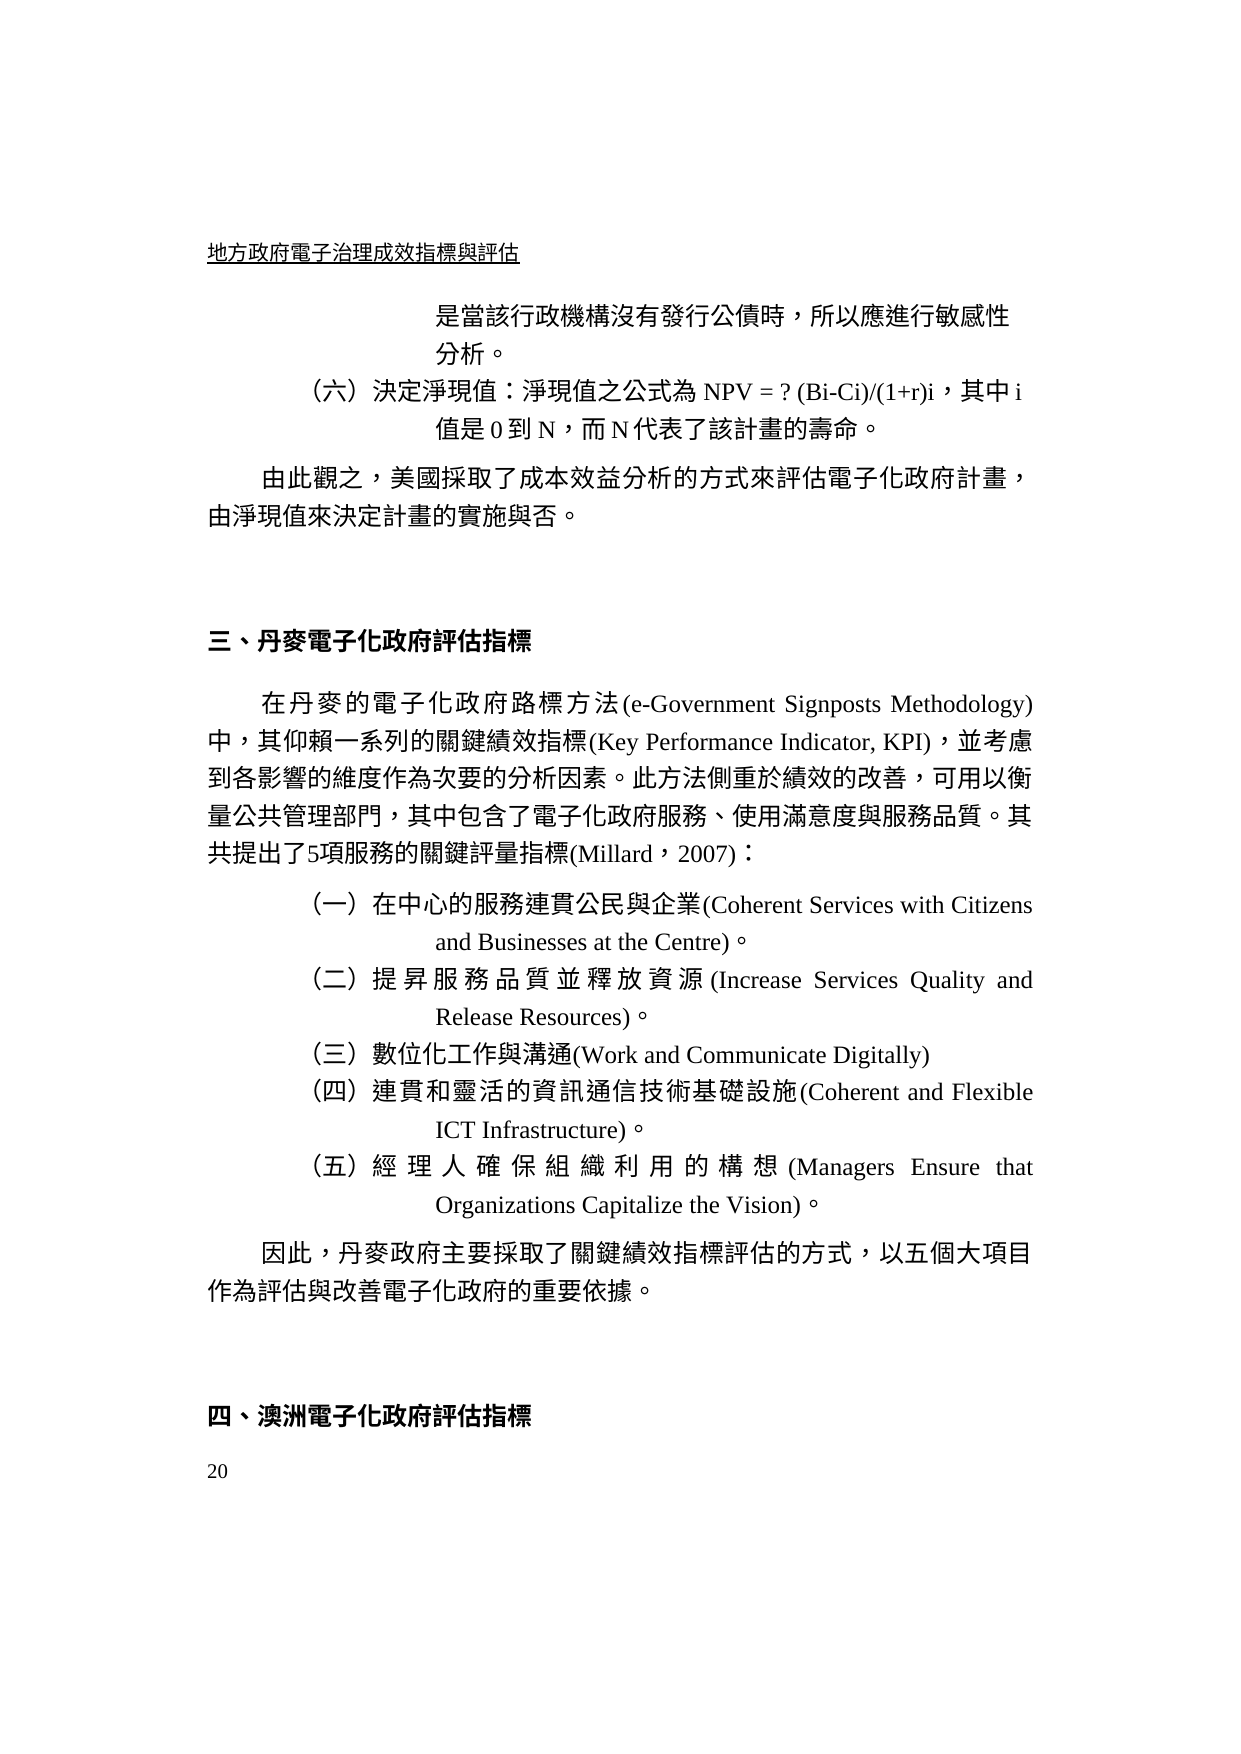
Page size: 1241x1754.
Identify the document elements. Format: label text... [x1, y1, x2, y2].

text 因此，丹麥政府主要採取了關鍵績效指標評估的方式，以五個大項目作為評估與改善電子化政府的重要依據。 [207, 1233, 1033, 1308]
subtitle 四、澳洲電子化政府評估指標 [207, 1395, 1033, 1433]
subtitle 在中心的服務連貫公民與企業(Coherent Services with Citizens and Businesses at the Centre)。 [297, 883, 1033, 958]
text 在丹麥的電子化政府路標方法(e-Government Signposts Methodology)中，其仰賴一系列的關鍵績效指標(Key Performance Indicator, KPI)，並考慮到各影響的維度作為次要的分析因素。此方法側重於績效的改善，可用以衡量公共管理部門，其中包含了電子化政府服務、使用滿意度與服務品質。其共提出了5項服務的關鍵評量指標(Millard，2007)： [207, 683, 1033, 870]
subtitle 是當該行政機構沒有發行公債時，所以應進行敏感性分析。 [297, 295, 1033, 370]
subtitle 經理人確保組織利用的構想(Managers Ensure that Organizations Capitalize the Vision)。 [297, 1145, 1033, 1220]
subtitle 決定淨現值：淨現值之公式為 NPV = ? (Bi-Ci)/(1+r)i，其中i值是0到N，而N代表了該計畫的壽命。 [297, 370, 1033, 445]
subtitle 提昇服務品質並釋放資源(Increase Services Quality and Release Resources)。 [297, 958, 1033, 1033]
text 由此觀之，美國採取了成本效益分析的方式來評估電子化政府計畫，由淨現值來決定計畫的實施與否。 [207, 458, 1033, 533]
subtitle 三、丹麥電子化政府評估指標 [207, 620, 1033, 658]
subtitle 數位化工作與溝通(Work and Communicate Digitally) [297, 1033, 1033, 1070]
subtitle 連貫和靈活的資訊通信技術基礎設施(Coherent and Flexible ICT Infrastructure)。 [297, 1070, 1033, 1145]
